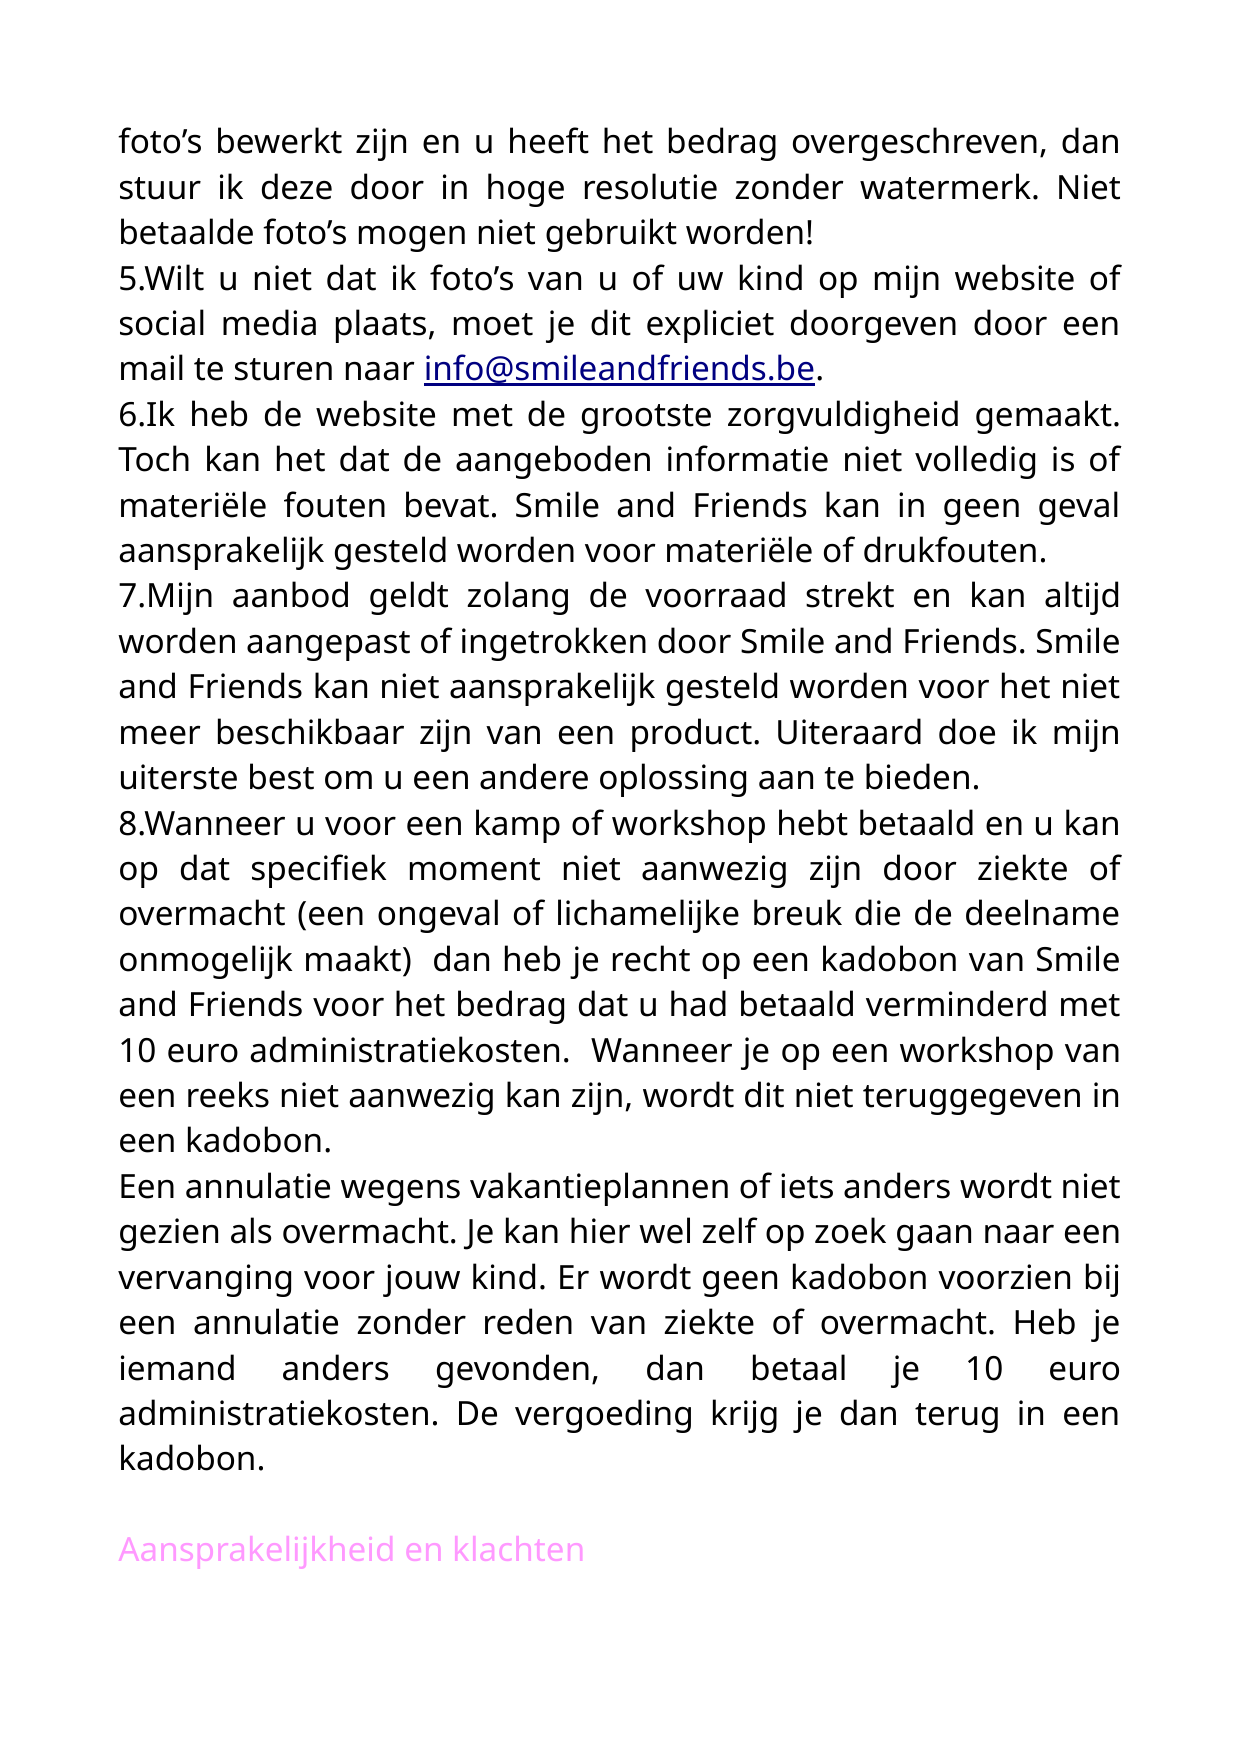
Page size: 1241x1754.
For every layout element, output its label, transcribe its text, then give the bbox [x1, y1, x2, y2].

text 6.Ik heb de website met de grootste zorgvuldigheid gemaakt. Toch kan het dat de aangeboden informatie niet volledig is of materiële fouten bevat. Smile and Friends kan in geen geval aansprakelijk gesteld worden voor materiële of drukfouten. [118, 391, 1122, 572]
text Aansprakelijkheid en klachten [118, 1526, 1122, 1571]
text foto’s bewerkt zijn en u heeft het bedrag overgeschreven, dan stuur ik deze door in hoge resolutie zonder watermerk. Niet betaalde foto’s mogen niet gebruikt worden! [118, 118, 1122, 254]
text Een annulatie wegens vakantieplannen of iets anders wordt niet gezien als overmacht. Je kan hier wel zelf op zoek gaan naar een vervanging voor jouw kind. Er wordt geen kadobon voorzien bij een annulatie zonder reden van ziekte of overmacht. Heb je iemand anders gevonden, dan betaal je 10 euro administratiekosten. De vergoeding krijg je dan terug in een kadobon. [118, 1163, 1122, 1481]
text 5.Wilt u niet dat ik foto’s van u of uw kind op mijn website of social media plaats, moet je dit expliciet doorgeven door een mail te sturen naar info@smileandfriends.be. [118, 254, 1122, 391]
text 7.Mijn aanbod geldt zolang de voorraad strekt en kan altijd worden aangepast of ingetrokken door Smile and Friends. Smile and Friends kan niet aansprakelijk gesteld worden voor het niet meer beschikbaar zijn van een product. Uiteraard doe ik mijn uiterste best om u een andere oplossing aan te bieden. [118, 572, 1122, 799]
text 8.Wanneer u voor een kamp of workshop hebt betaald en u kan op dat specifiek moment niet aanwezig zijn door ziekte of overmacht (een ongeval of lichamelijke breuk die de deelname onmogelijk maakt) dan heb je recht op een kadobon van Smile and Friends voor het bedrag dat u had betaald verminderd met 10 euro administratiekosten. Wanneer je op een workshop van een reeks niet aanwezig kan zijn, wordt dit niet teruggegeven in een kadobon. [118, 799, 1122, 1163]
